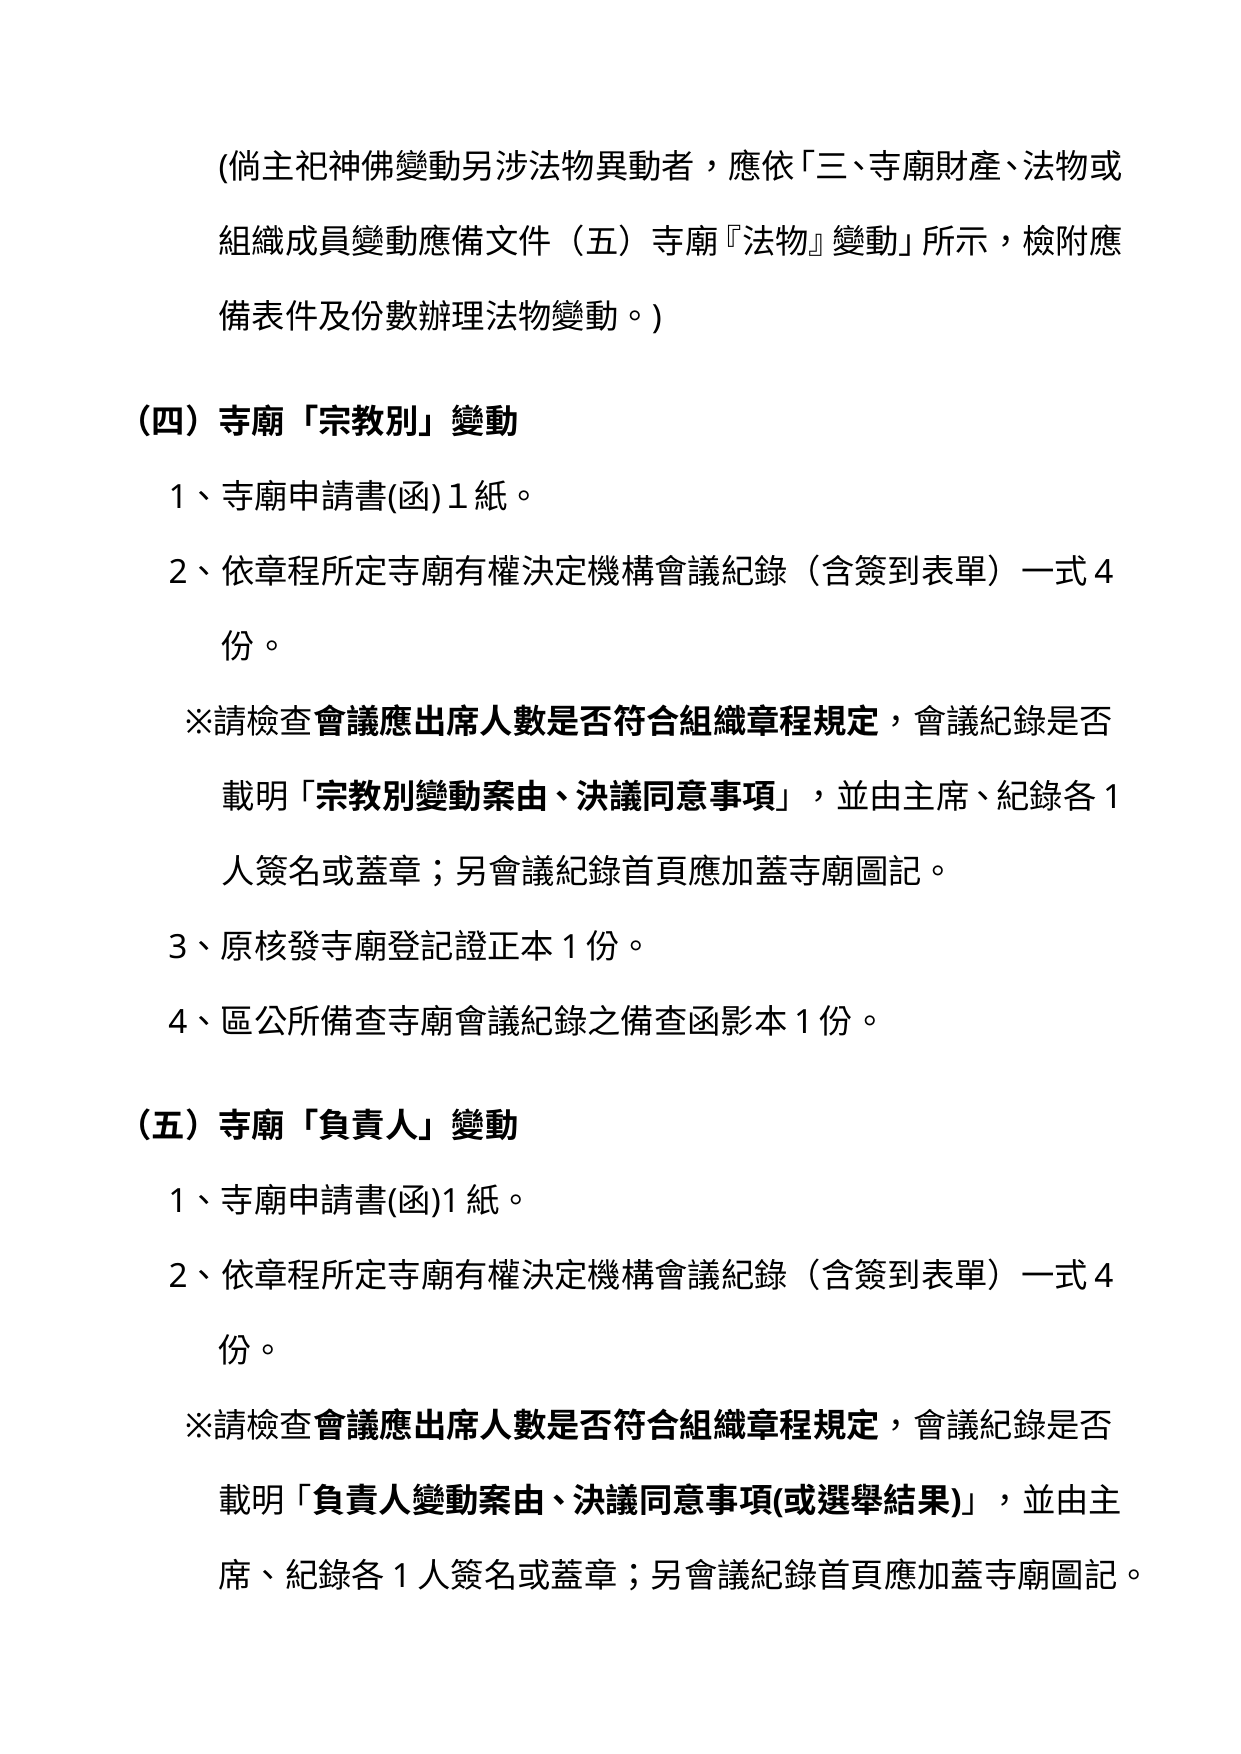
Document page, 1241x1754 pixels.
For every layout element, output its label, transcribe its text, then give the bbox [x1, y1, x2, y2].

text 2、依章程所定寺廟有權決定機構會議紀錄（含簽到表單）一式4份。 [168, 531, 1122, 681]
text 1、寺廟申請書(函)1紙。 [118, 1160, 1122, 1235]
text ※請檢查會議應出席人數是否符合組織章程規定，會議紀錄是否載明「宗教別變動案由、決議同意事項」，並由主席、紀錄各1人簽名或蓋章；另會議紀錄首頁應加蓋寺廟圖記。 [185, 681, 1122, 906]
text （五）寺廟「負責人」變動 [118, 1085, 1122, 1160]
text 2、依章程所定寺廟有權決定機構會議紀錄（含簽到表單）一式4份。 [168, 1235, 1122, 1385]
text (倘主祀神佛變動另涉法物異動者，應依「三、寺廟財產、法物或組織成員變動應備文件（五）寺廟『法物』變動」所示，檢附應備表件及份數辦理法物變動。) [218, 127, 1122, 352]
text ※請檢查會議應出席人數是否符合組織章程規定，會議紀錄是否載明「負責人變動案由、決議同意事項(或選舉結果)」，並由主席、紀錄各1人簽名或蓋章；另會議紀錄首頁應加蓋寺廟圖記。 [185, 1385, 1122, 1610]
text 1、寺廟申請書(函)１紙。 [168, 456, 1122, 531]
text （四）寺廟「宗教別」變動 [118, 381, 1122, 456]
text 4、區公所備查寺廟會議紀錄之備查函影本1份。 [118, 981, 1122, 1056]
text 3、原核發寺廟登記證正本1份。 [118, 906, 1122, 981]
